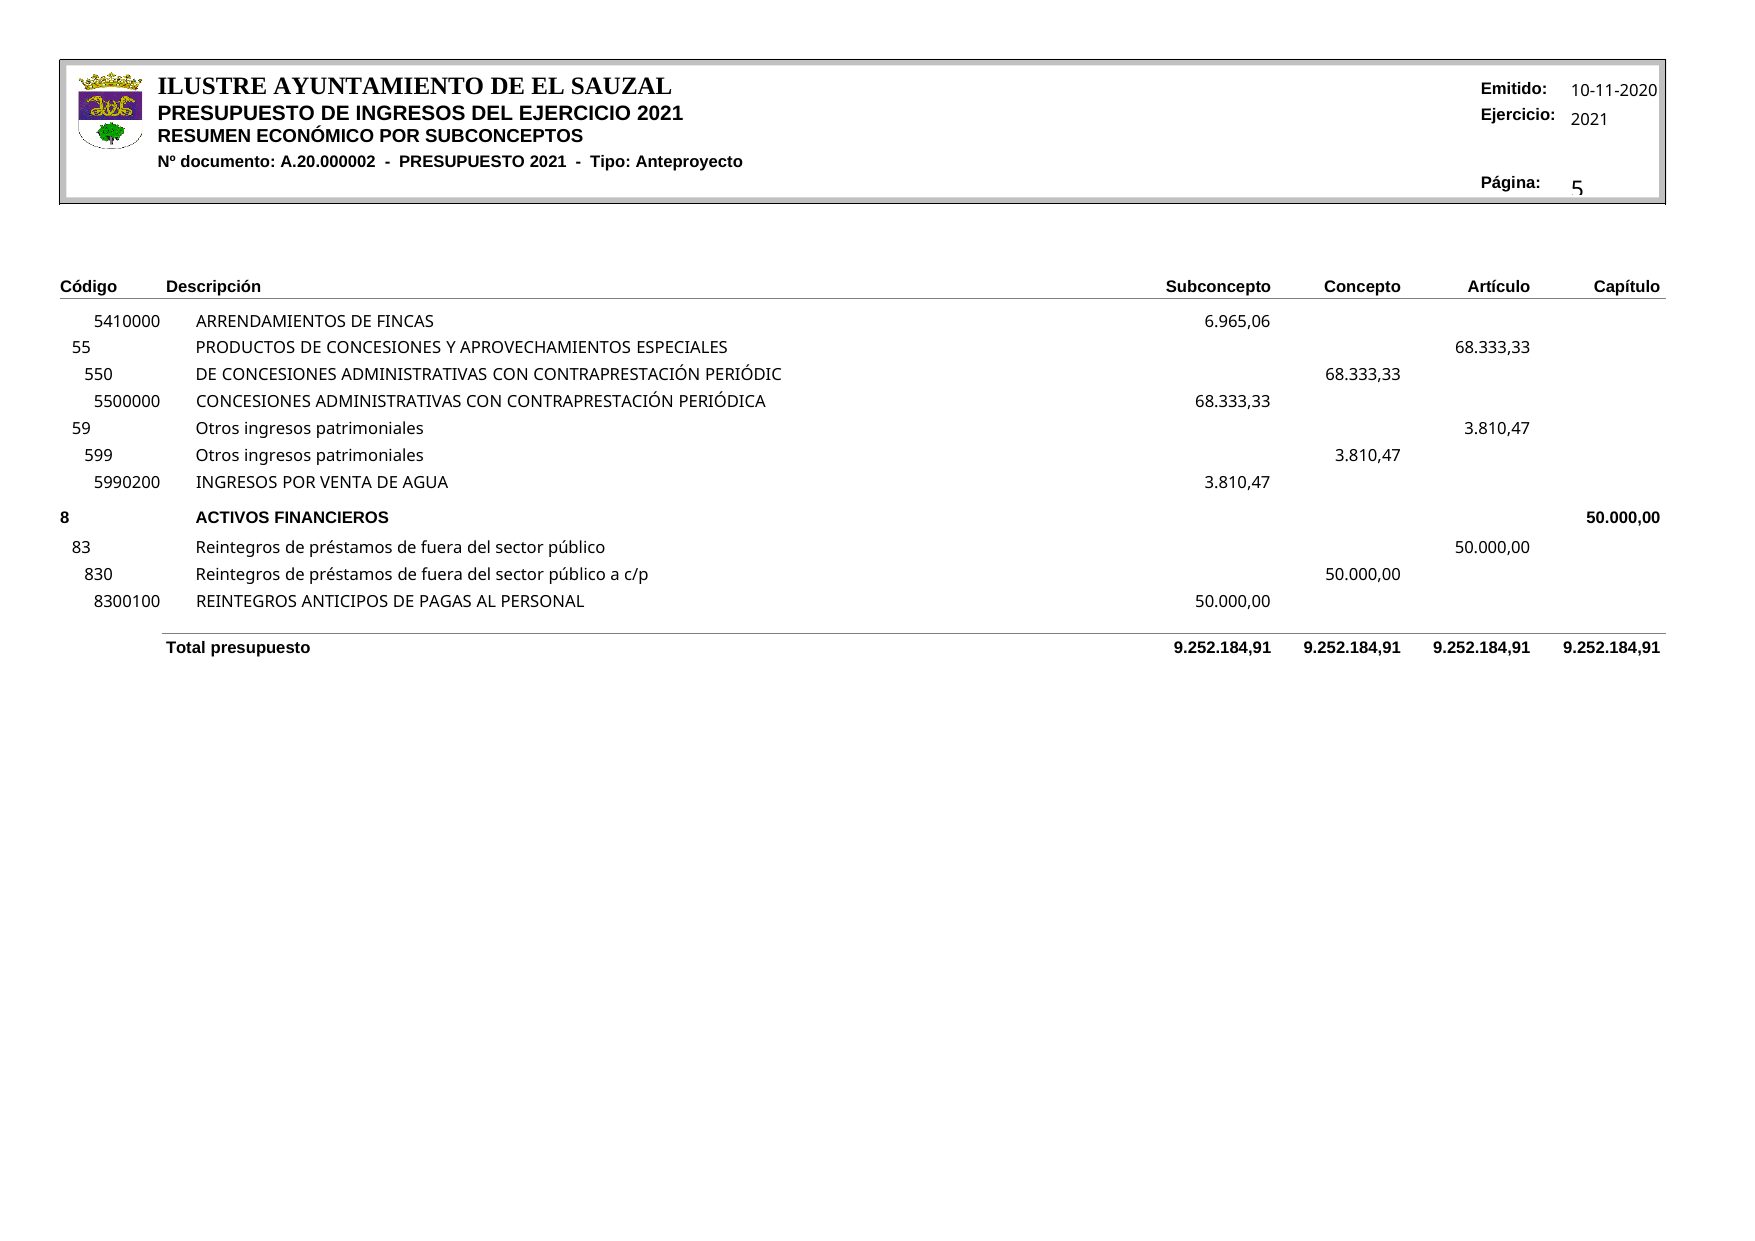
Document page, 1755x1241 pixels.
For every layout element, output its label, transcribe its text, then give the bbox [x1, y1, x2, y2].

table_header Código [60, 278, 162, 298]
table_cell [1417, 440, 1546, 467]
table_cell [1546, 467, 1666, 499]
table_cell Reintegros de préstamos de fuera del sector público [162, 531, 990, 558]
table_cell 8 [60, 499, 162, 531]
table_cell [1546, 559, 1666, 586]
table_cell [1546, 586, 1666, 633]
table_cell [990, 531, 1287, 558]
table_cell [1287, 386, 1417, 413]
table_cell [1546, 299, 1666, 332]
table_cell DE CONCESIONES ADMINISTRATIVAS CON CONTRAPRESTACIÓN PERIÓDIC [162, 359, 990, 386]
table_cell 3.810,47 [1417, 413, 1546, 440]
table_cell [1287, 531, 1417, 558]
table_cell 50.000,00 [1417, 531, 1546, 558]
table_cell 50.000,00 [1546, 499, 1666, 531]
table_cell [1546, 386, 1666, 413]
table_cell 8300100 [60, 586, 162, 633]
table_cell INGRESOS POR VENTA DE AGUA [162, 467, 990, 499]
table_cell ACTIVOS FINANCIEROS [162, 499, 990, 531]
table_header Concepto [1287, 278, 1417, 298]
table_cell [990, 332, 1287, 359]
table_header Capítulo [1546, 278, 1666, 298]
table_cell 550 [60, 359, 162, 386]
table_cell [1546, 413, 1666, 440]
table_cell 6.965,06 [990, 299, 1287, 332]
table_cell 50.000,00 [1287, 559, 1417, 586]
table_cell 599 [60, 440, 162, 467]
table_cell [990, 413, 1287, 440]
table_cell ARRENDAMIENTOS DE FINCAS [162, 299, 990, 332]
table_cell CONCESIONES ADMINISTRATIVAS CON CONTRAPRESTACIÓN PERIÓDICA [162, 386, 990, 413]
table_cell Reintegros de préstamos de fuera del sector público a c/p [162, 559, 990, 586]
table_cell [1287, 499, 1417, 531]
table_cell [1546, 531, 1666, 558]
table_cell 9.252.184,91 [1287, 634, 1417, 658]
table_cell [1546, 332, 1666, 359]
table_cell [990, 440, 1287, 467]
table_cell 3.810,47 [990, 467, 1287, 499]
table_cell 5410000 [60, 299, 162, 332]
table_cell [1287, 332, 1417, 359]
table_header Artículo [1417, 278, 1546, 298]
table_header Subconcepto [990, 278, 1287, 298]
table_cell 83 [60, 531, 162, 558]
table_cell [1417, 299, 1546, 332]
table_cell Total presupuesto [162, 634, 990, 658]
table_cell [1287, 299, 1417, 332]
table_cell PRODUCTOS DE CONCESIONES Y APROVECHAMIENTOS ESPECIALES [162, 332, 990, 359]
table_cell [1417, 359, 1546, 386]
table_cell [1287, 467, 1417, 499]
table_cell 5990200 [60, 467, 162, 499]
table_cell 9.252.184,91 [1546, 634, 1666, 658]
table_cell 59 [60, 413, 162, 440]
table_cell 68.333,33 [1417, 332, 1546, 359]
table_cell 68.333,33 [1287, 359, 1417, 386]
table_cell [1287, 413, 1417, 440]
table_cell [1417, 386, 1546, 413]
table_cell 5500000 [60, 386, 162, 413]
table_cell 3.810,47 [1287, 440, 1417, 467]
table_cell [1287, 586, 1417, 633]
table_cell [1417, 499, 1546, 531]
table_cell [990, 359, 1287, 386]
table_cell [990, 499, 1287, 531]
table_cell [1546, 359, 1666, 386]
table_cell [1417, 467, 1546, 499]
table_cell 50.000,00 [990, 586, 1287, 633]
table_cell REINTEGROS ANTICIPOS DE PAGAS AL PERSONAL [162, 586, 990, 633]
table_cell [990, 559, 1287, 586]
table_header Descripción [162, 278, 990, 298]
table_cell [60, 633, 162, 658]
table_cell [1546, 440, 1666, 467]
table_cell [1417, 559, 1546, 586]
table_cell Otros ingresos patrimoniales [162, 413, 990, 440]
table_cell 830 [60, 559, 162, 586]
table_cell 68.333,33 [990, 386, 1287, 413]
table_cell 55 [60, 332, 162, 359]
table_cell 9.252.184,91 [990, 634, 1287, 658]
table_cell Otros ingresos patrimoniales [162, 440, 990, 467]
table_cell [1417, 586, 1546, 633]
table_cell 9.252.184,91 [1417, 634, 1546, 658]
